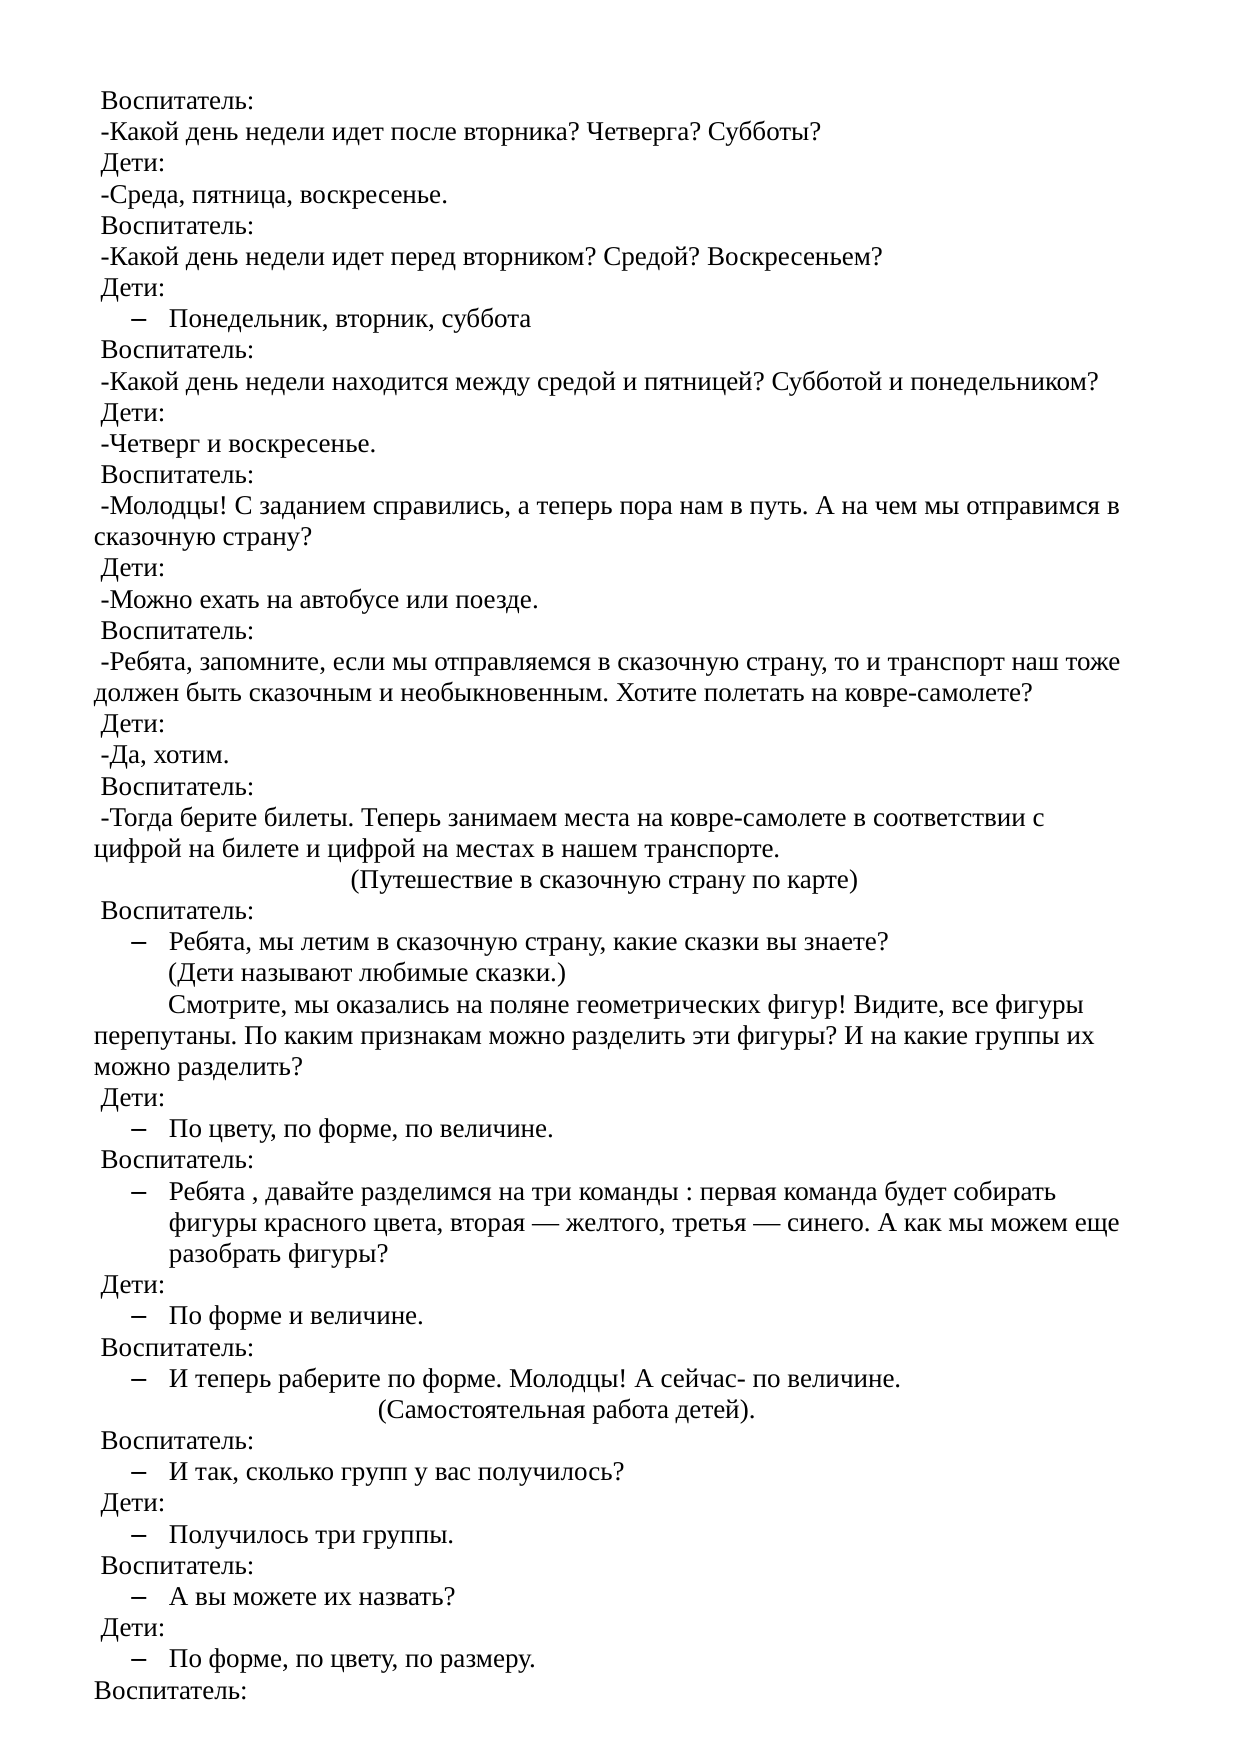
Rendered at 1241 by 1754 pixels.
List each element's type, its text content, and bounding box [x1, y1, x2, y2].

text Дети: [94, 147, 1136, 178]
list По цвету, по форме, по величине. [131, 1112, 1136, 1143]
text Дети: [94, 1081, 1136, 1112]
text Воспитатель: [94, 458, 1136, 489]
text -Можно ехать на автобусе или поезде. [94, 583, 1136, 614]
text Воспитатель: [94, 894, 1136, 925]
text -Тогда берите билеты. Теперь занимаем места на ковре-самолете в соответствии с цифрой на билете и цифрой на местах в нашем транспорте. [94, 801, 1136, 863]
text Дети: [94, 1487, 1136, 1518]
list Понедельник, вторник, суббота [131, 302, 1136, 333]
list А вы можете их назвать? [131, 1580, 1136, 1611]
text -Ребята, запомните, если мы отправляемся в сказочную страну, то и транспорт наш тоже должен быть сказочным и необыкновенным. Хотите полетать на ковре-самолете? [94, 645, 1136, 707]
text Воспитатель: [94, 209, 1136, 240]
list По форме и величине. [131, 1299, 1136, 1331]
text Дети: [94, 1611, 1136, 1642]
text (Путешествие в сказочную страну по карте) [94, 863, 1136, 894]
list По форме, по цвету, по размеру. [131, 1642, 1136, 1674]
text Воспитатель: [94, 1143, 1136, 1175]
text Воспитатель: [94, 1674, 1136, 1705]
text Смотрите, мы оказались на поляне геометрических фигур! Видите, все фигуры перепутаны. По каким признакам можно разделить эти фигуры? И на какие группы их можно разделить? [94, 988, 1136, 1081]
text Дети: [94, 271, 1136, 302]
text Дети: [94, 707, 1136, 738]
text -Какой день недели идет перед вторником? Средой? Воскресеньем? [94, 240, 1136, 271]
text Воспитатель: [94, 333, 1136, 365]
text -Да, хотим. [94, 738, 1136, 769]
list И теперь раберите по форме. Молодцы! А сейчас- по величине. [131, 1362, 1136, 1393]
text Дети: [94, 396, 1136, 427]
text Воспитатель: [94, 614, 1136, 645]
text Дети: [94, 552, 1136, 583]
text Воспитатель: [94, 769, 1136, 801]
text Воспитатель: [94, 1331, 1136, 1362]
text -Какой день недели находится между средой и пятницей? Субботой и понедельником? [94, 365, 1136, 396]
text Воспитатель: [94, 84, 1136, 115]
list Получилось три группы. [131, 1518, 1136, 1549]
list Ребята , давайте разделимся на три команды : первая команда будет собирать фигуры красного цвета, вторая — желтого, третья — синего. А как мы можем еще разобрать фигуры? [131, 1175, 1136, 1268]
text -Среда, пятница, воскресенье. [94, 178, 1136, 209]
text Воспитатель: [94, 1549, 1136, 1580]
text (Дети называют любимые сказки.) [94, 957, 1136, 988]
text Воспитатель: [94, 1424, 1136, 1455]
list Ребята, мы летим в сказочную страну, какие сказки вы знаете? [131, 925, 1136, 957]
text -Какой день недели идет после вторника? Четверга? Субботы? [94, 115, 1136, 147]
text -Четверг и воскресенье. [94, 427, 1136, 458]
text Дети: [94, 1268, 1136, 1299]
text -Молодцы! С заданием справились, а теперь пора нам в путь. А на чем мы отправимся в сказочную страну? [94, 489, 1136, 552]
list И так, сколько групп у вас получилось? [131, 1455, 1136, 1487]
text (Самостоятельная работа детей). [94, 1393, 1136, 1424]
